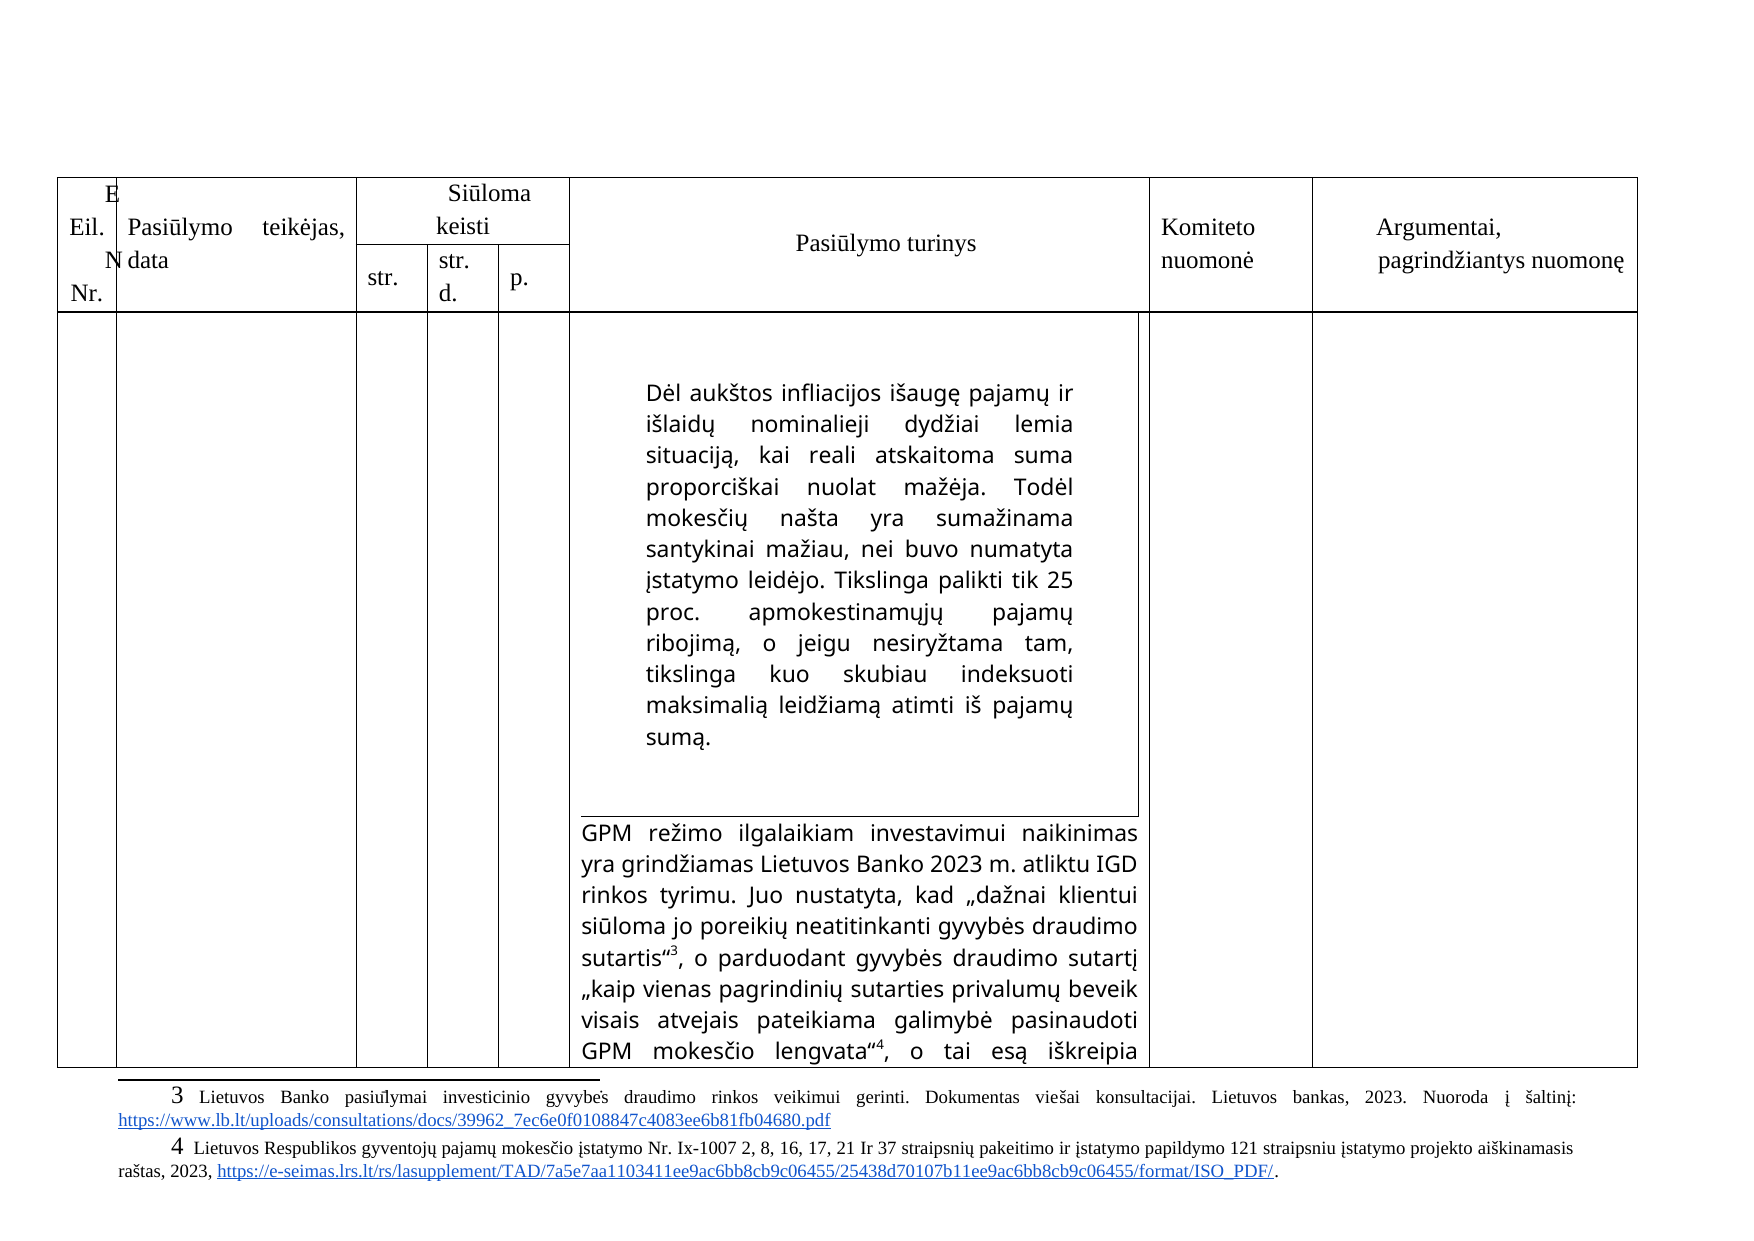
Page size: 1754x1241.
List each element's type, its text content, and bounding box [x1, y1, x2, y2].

table_cell str. [357, 245, 427, 311]
table_cell [117, 313, 356, 1067]
table_header Komiteto nuomonė [1150, 178, 1312, 311]
table_cell [428, 313, 498, 1067]
table_cell Teikiame ekspertizę dėl gyventojų pajamų mokesčio (GPM) įstatymo Nr. IX-1007 2, 8, 16, 17, 21 ir 37 straipsnių pakeitimo ir Įstatymo papildymo 12-1 straipsniu įstatymo projekto (toliau – Įstatymo projektas), kuriuo siekiama panaikinti GPM režimą ilgalaikiam investavimui į investicinio gyvybės draudimo (IGD) bei pensijų kaupimo fondus (toliau – GPM režimas) ir įteisinti investicinę sąskaitą. Siekis įteisinti „investicinės sąskaitos institutą“ yra sveikintinas ir ilgai lauktas pokytis, tačiau jo nauda neatsveria žalos, kurią atneštų GPM režimo įmokoms į III pakopos pensijų ir IGD fondus panaikinimas. Šio režimo kaupiamojoje pensijų sistemoje atsisakymas tik dar labiau pagilintų demografines ir socialines problemas, susijusias su finansine žmonių gerove senatvėje. Dažni pakeitimai didina visuomenės nepasitikėjimą, trukdo stabiliai taupyti ir sukaupti pakankamai turto oriai pensijai. GPM įstatymo 21 str. nuostata, leidžianti iš savo apmokestinamųjų pajamų atimti dalį pagal investicinio gyvybės draudimo sutartis ir į pensijų fondus sumokėtų įmokų, turėtų būti išlaikyta. Subsidiarumo principo įgyvendinimas. GPM įstatymo 21 str. nuostata, leidžianti atimti išlaidas įmokoms į ilgalaikį investavimą ir taupymą, neturėtų būti laikoma mokestine lengvata. Šiuo instrumentu yra įgyvendinamas subsidiarumo principas, kai ekonominės veiklos pajamos arba išlaidos papildo valstybės funkcijas ir ilgainiui sukuria subsidiarią gyventojų ir valstybės atsakomybę. Todėl panaikinus aptariamas GPM režimo nuostatas sumažėtų subsidiari žmogaus ir Valstybės atsakomybė už finansinę žmogaus gerovę senatvėje. Pensijų sistemos stabilumas. Pensijų draudimo sistema Lietuvoje susiduria su sisteminėmis problemomis – pensijos yra vienos mažiausių Europos Sąjungoje ir net 41 proc. šalies gyventojų jaučiasi esantys neužtikrinti, kad išėjus į pensiją jų turimų santaupų pakaks norimam pragyvenimo lygiui palaikyti. Prie to prisideda dažnos pensijų modelio pertvarkos – neaiški ateities perspektyva lemia žemą visuomenės pasitikėjimą sistemos ilgalaikiškumu ir tvarumu. Sistemos stabilumą pakerta siūlymas naikinti paskatą investuoti į ilgalaikio taupymo produktus. Augantis sistemos patrauklumas. 2009 m. sumažinus II pakopos pensijų fonduose kaupiamų įmokų dalį nuo 5,5 proc. iki 2 proc., žmonės buvo nusivylę ir, palikę II pakopos pensijų kaupimą, rinkosi III pakopos draudimą. Nuo 2009 m. iki 2022 m. gyventojų, kaupiančių III pakopos pensijų fonduose, skaičius išaugo 4,5 karto, tuo tarpu kaupiančiųjų II pakopos pensijų fonduose skaičius padidėjo tik 1,4 karto. Šie duomenys iliustruoja augantį III pakopos pensijų fondų patrauklumą ir augančią gyventojų motyvaciją kaupti pensijai savarankiškai, taigi ir GPM režimo svarbą ilgalaikiam taupymui. Pensijos dydžio adekvatumas. Europos bendradarbiavimo ir plėtros organizacijos (EBPO) duomenimis, 2000 m. Lietuvoje gimęs jaunuolis, pradėjęs dirbti 2022 m. gaus tik 28,9 proc. buvusio vidutinio atlyginimo dydžio pensiją. Visuomenei senstant, Sodros problemą derėtų spręsti sudarant sąlygas žmonėms patiems kaupti savo senatvei. Adekvačios atskaitymų ribos nustatymas. Tam, kad žmonės sukauptų pakankamą pensiją ir išlaikytų adekvatų pajamų lygį senatvėje, būtina naikinti maksimalią leistiną atskaitymų ribą arba ją indeksuoti. Galiojant nuostatai, jog bendra atimamų išlaidų suma negali viršyti 25 proc. apmokestinamųjų pajamų, nominalus leistinas atskaityti 1500 eurų išlaidų dydis yra perteklinis reikalavimas, kurio reikėtų atsisakyti, siekiant padidinti pensijų sistemos adekvatumą. Dėl aukštos infliacijos išaugę pajamų ir išlaidų nominalieji dydžiai lemia situaciją, kai reali atskaitoma suma proporciškai nuolat mažėja. Todėl mokesčių našta yra sumažinama santykinai mažiau, nei buvo numatyta įstatymo leidėjo. Tikslinga palikti tik 25 proc. apmokestinamųjų pajamų ribojimą, o jeigu nesiryžtama tam, tikslinga kuo skubiau indeksuoti maksimalią leidžiamą atimti iš pajamų sumą. GPM režimo ilgalaikiam investavimui naikinimas yra grindžiamas Lietuvos Banko 2023 m. atliktu IGD rinkos tyrimu. Juo nustatyta, kad „dažnai klientui siūloma jo poreikių neatitinkanti gyvybės draudimo sutartis“, o parduodant gyvybės draudimo sutartį „kaip vienas pagrindinių sutarties privalumų beveik visais atvejais pateikiama galimybė pasinaudoti GPM mokesčio lengvata“, o tai esą iškreipia gyventojų tikrąsias motyvacijas ir pasirinkimą investuoti. Pažymėtina, kad GPM režimo ilgalaikiam taupymui akcentavimas finansinių produktų pardavimo metu nėra IGD ar pensijų fondų rinkų yda, bet būtinybė, kurią laiduoja pats tokio režimo įtvirtinimas įstatyme, siekiant sukurti žmonėms adekvačias taupymo sąlygas. Šis režimas buvo įvestas būtent kaip motyvacinė priemonė, kurią privalo naudoti ir naudoja IGD ir pensijų fondų brokeriai, siekdami paskatinti žmogaus pasiryžimą taupyti ir atidėti savo vartojimo poreikius. LB atlikta IGD rinkos analizė, kuria aiškinamajame projekto rašte remiasi projekto rengėjai, neįrodo poreikio keisti apmokestinimo režimo. Slaptieji pirkimai, kurių pagrindu daromos išvados, buvo vykdyti tik iki pasiūlymo gavimo momento, tačiau realiai produktai nupirkti nebuvo. Žmogaus pasirinkimas įsigyti IGD produktą turėtų būti apspręstas jo paties poreikiais, motyvacijomis ir žiniomis, bet ne dirbtine jo apsauga įstatymais ir IGD rinkos apribojimais. Todėl remiantis atliktu tyrimu, nevertėtų daryti sprendimų, kurie darys neigiamą įtaką žmonių motyvacijai ilgalaikiam taupymui, taip blogindami šių žmonių finansines perspektyvas senatvėje. Investicinės sąskaitos, leidžiančios vykdyti investicijas GPM mokant tik nuo vartojimui, o ne reinvestavimui panaudojamų lėšų, įteisinimas yra sveikintinas žingsnis. Analogiškas apmokestinimo principas turėtų būti taikomas ir juridinių asmenų pelnui. Paprastesnis apmokestinimo modelis. Sudėtingas pajamų iš finansinių produktų apmokestinimo režimas apsunkina investavimą, o reinvestuojamų pajamų apmokestinimas sumažina galutinę turto vertę. Investicinės sąskaitos įteisinimas yra sveikintinas žingsnis, leisiantis investuotojams mokesčius mokėti tik tada, kai iš sąskaitos pinigai išimami vartojimui. Be to, galutinė sumokėtų mokesčių suma gali būti netgi didesnė, nes reinvestuoto turto neapmokestinimas leis sukaupti didesnę turto vertę, taigi, ir didesnę mokesčio bazę. Investicinė sąskaita negali pakeisti GPM režimo III pakopai ir IGD. Investicinės sąskaitos tikslas skiriasi nuo GPM režimo. GPM režimas yra tiesiogiai susietas su finansine gerove senatvėje ir pensijų adekvatumo užtikrinimu. Būtina atsižvelgti į tai, kad investicinės sąskaitos režimas nėra tiesiogiai susietas su pensijų sistema – į sąskaitą yra atidedamos lėšos po mokesčių, o senatvės aprūpinimui lėšos turi būti skiriamos nuo pajamų prieš mokesčius. Siūlymas įvesti investicinę sąskaitą atneštų teigiamą pokytį tik tuo atveju, jei būtų išlaikytas įmokų į investicinį gyvybės draudimą bei III pakopos pensijų fondus mokestinis režimas, kurio tikslas yra užtikrinti finansinę gerovę senatvėje. Atsižvelgiant į tai, daugiau negu pusės brandžių Lietuvos gyventojų finansinis išsilavinimas yra vidutinis, būtina užtikrinti, kad gyventojams būtų patrauklu kaupti per profesionalius investuotojus. Ilgalaikis investavimas fonduose leidžia patikėti savo investicinio portfelio valdymą profesionalui, kuris, su atitinkamu išsilavinimu, investuoja lėšas pagal gyventojo individualų rizikos lygį diversifikuotomis kryptimis. Investicinė sąskaita skirta profesionaliems investuotojams ir nėra susieta su finansine gerove pensijoje, nes pinigai iš investicinės sąskaitos gali būti išimami bet kada. Investicinės sąskaitos principų pritaikymas įmonių pelnui. Mokesčių sudėtingumas bei reinvestuojamų pajamų apmokestinimas yra dar opesnė problema įmonėms. Dėl to, derėtų įgyvendinti investicinės sąskaitos apmokestinimo principus ir įmonių pelnui, kad šios galėtų mokėti mokesčius tik tada, kai paskirsto uždirbtą pelną. Tam derėtų įgyvendinti paskirstytojo pelno mokesčio modelį. [570, 313, 1149, 1067]
table_cell str. d. [428, 245, 498, 311]
table_header Pasiūlymo teikėjas, data [117, 178, 356, 311]
table_cell [58, 313, 116, 1067]
table_header Pasiūlymo turinys [570, 178, 1149, 311]
table_cell [499, 313, 569, 1067]
table_cell p. [499, 245, 569, 311]
table_header Argumentai, pagrindžiantys nuomonę [1313, 178, 1637, 311]
table_cell [1150, 313, 1312, 1067]
table_cell [357, 313, 427, 1067]
table_header Siūloma keisti [357, 178, 569, 244]
table_cell [1313, 313, 1637, 1067]
table_header EEil. NNr. [58, 178, 116, 311]
